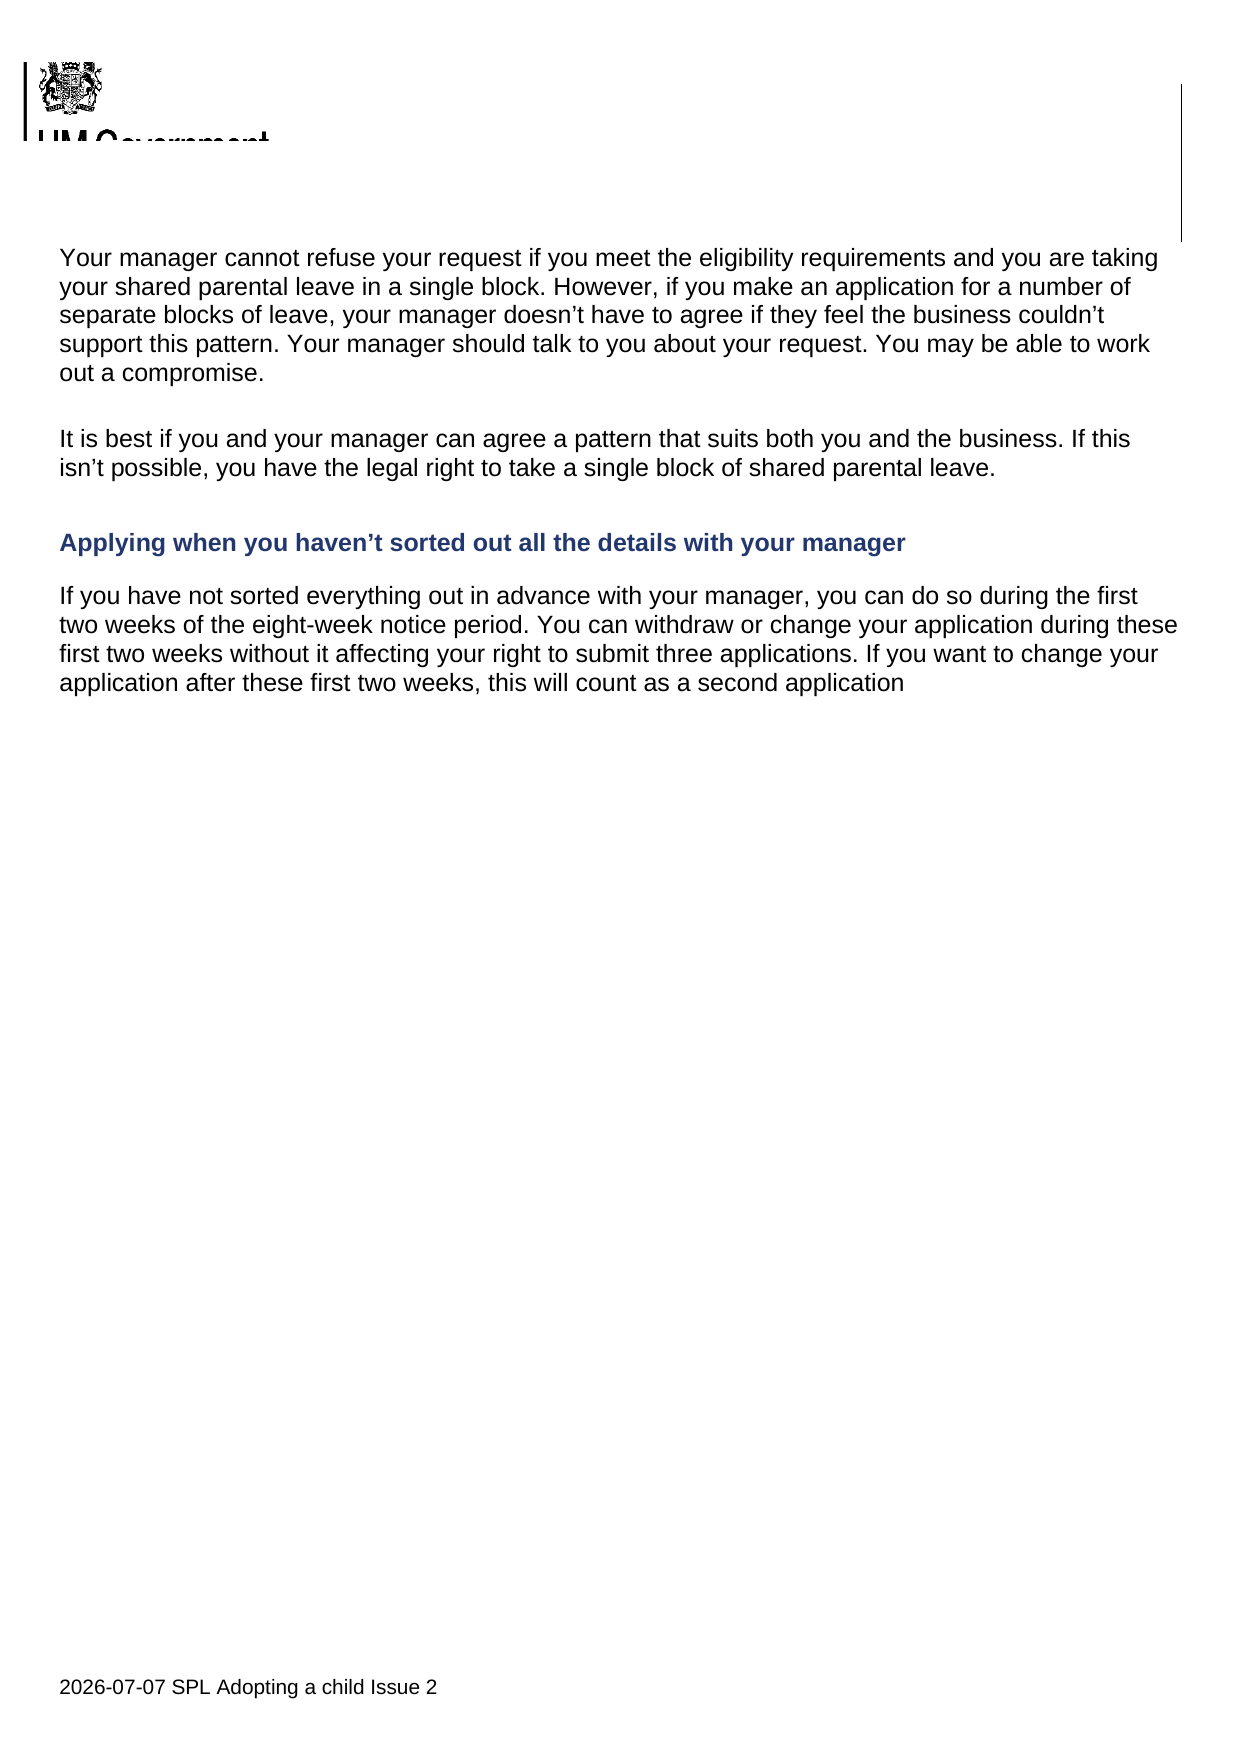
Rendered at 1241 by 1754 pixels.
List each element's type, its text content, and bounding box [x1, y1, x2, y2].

text It is best if you and your manager can agree a pattern that suits both you and the business. If this isn’t possible, you have the legal right to take a single block of shared parental leave. [59, 424, 1181, 482]
subtitle Applying when you haven’t sorted out all the details with your manager [59, 527, 1181, 556]
text If you have not sorted everything out in advance with your manager, you can do so during the first two weeks of the eight-week notice period. You can withdraw or change your application during these first two weeks without it affecting your right to submit three applications. If you want to change your application after these first two weeks, this will count as a second application [59, 581, 1181, 696]
text Your manager cannot refuse your request if you meet the eligibility requirements and you are taking your shared parental leave in a single block. However, if you make an application for a number of separate blocks of leave, your manager doesn’t have to agree if they feel the business couldn’t support this pattern. Your manager should talk to you about your request. You may be able to work out a compromise. [59, 243, 1181, 387]
